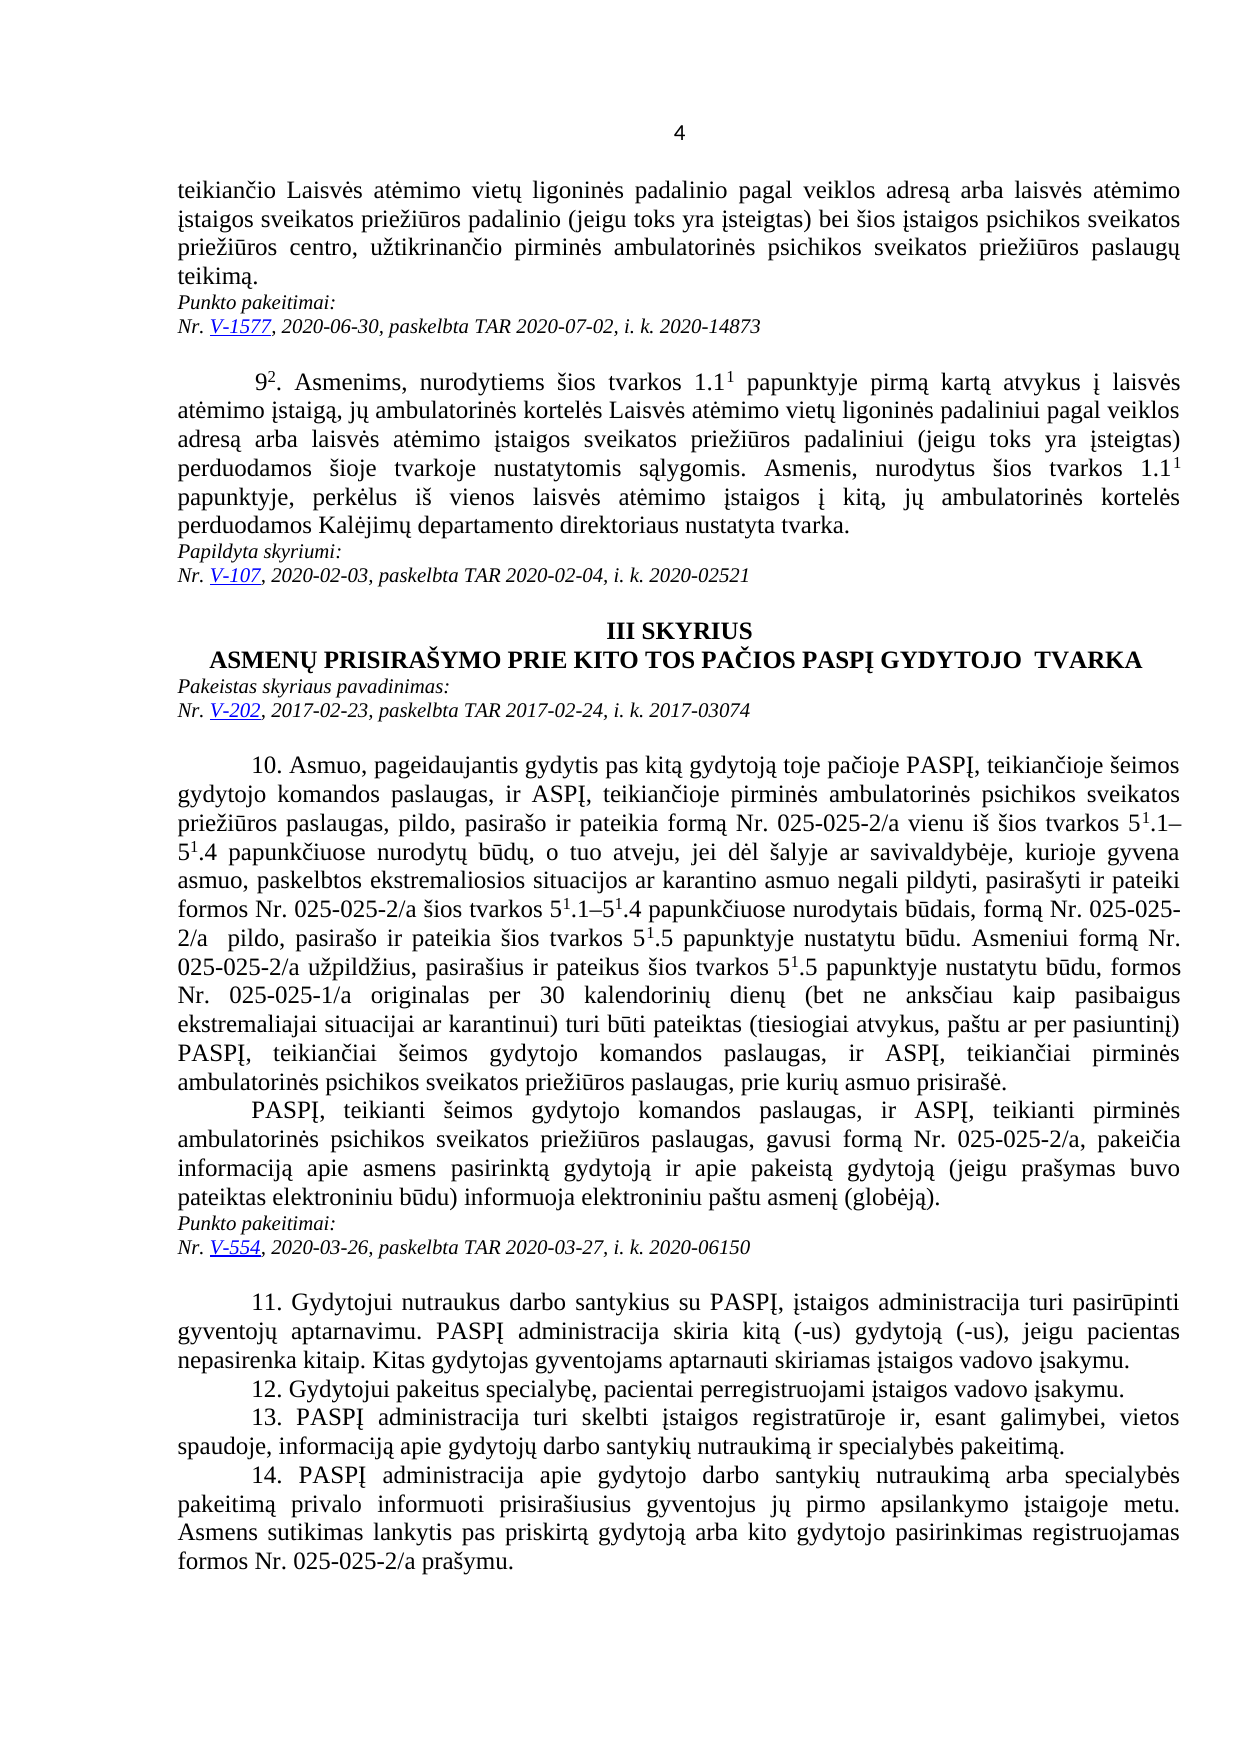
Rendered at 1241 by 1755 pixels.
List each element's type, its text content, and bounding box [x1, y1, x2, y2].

text 92. Asmenims, nurodytiems šios tvarkos 1.11 papunktyje pirmą kartą atvykus į laisvės atėmimo įstaigą, jų ambulatorinės kortelės Laisvės atėmimo vietų ligoninės padaliniui pagal veiklos adresą arba laisvės atėmimo įstaigos sveikatos priežiūros padaliniui (jeigu toks yra įsteigtas) perduodamos šioje tvarkoje nustatytomis sąlygomis. Asmenis, nurodytus šios tvarkos 1.11 papunktyje, perkėlus iš vienos laisvės atėmimo įstaigos į kitą, jų ambulatorinės kortelės perduodamos Kalėjimų departamento direktoriaus nustatyta tvarka. [177, 367, 1181, 539]
text Nr. V-1577, 2020-06-30, paskelbta TAR 2020-07-02, i. k. 2020-14873 [177, 314, 1181, 338]
text Papildyta skyriumi: [177, 539, 1181, 563]
text Nr. V-107, 2020-02-03, paskelbta TAR 2020-02-04, i. k. 2020-02521 [177, 563, 1181, 587]
text III SKYRIUS [177, 616, 1181, 645]
text 14. PASPĮ administracija apie gydytojo darbo santykių nutraukimą arba specialybės pakeitimą privalo informuoti prisirašiusius gyventojus jų pirmo apsilankymo įstaigoje metu. Asmens sutikimas lankytis pas priskirtą gydytoją arba kito gydytojo pasirinkimas registruojamas formos Nr. 025-025-2/a prašymu. [177, 1460, 1181, 1575]
text Nr. V-554, 2020-03-26, paskelbta TAR 2020-03-27, i. k. 2020-06150 [177, 1234, 1181, 1259]
text 10. Asmuo, pageidaujantis gydytis pas kitą gydytoją toje pačioje PASPĮ, teikiančioje šeimos gydytojo komandos paslaugas, ir ASPĮ, teikiančioje pirminės ambulatorinės psichikos sveikatos priežiūros paslaugas, pildo, pasirašo ir pateikia formą Nr. 025-025-2/a vienu iš šios tvarkos 51.1–51.4 papunkčiuose nurodytų būdų, o tuo atveju, jei dėl šalyje ar savivaldybėje, kurioje gyvena asmuo, paskelbtos ekstremaliosios situacijos ar karantino asmuo negali pildyti, pasirašyti ir pateiki formos Nr. 025-025-2/a šios tvarkos 51.1–51.4 papunkčiuose nurodytais būdais, formą Nr. 025-025-2/a pildo, pasirašo ir pateikia šios tvarkos 51.5 papunktyje nustatytu būdu. Asmeniui formą Nr. 025-025-2/a užpildžius, pasirašius ir pateikus šios tvarkos 51.5 papunktyje nustatytu būdu, formos Nr. 025-025-1/a originalas per 30 kalendorinių dienų (bet ne anksčiau kaip pasibaigus ekstremaliajai situacijai ar karantinui) turi būti pateiktas (tiesiogiai atvykus, paštu ar per pasiuntinį) PASPĮ, teikiančiai šeimos gydytojo komandos paslaugas, ir ASPĮ, teikiančiai pirminės ambulatorinės psichikos sveikatos priežiūros paslaugas, prie kurių asmuo prisirašė. [177, 751, 1181, 1096]
text Punkto pakeitimai: [177, 1211, 1181, 1234]
text ASMENŲ PRISIRAŠYMO PRIE KITO TOS PAČIOS PASPĮ GYDYTOJO TVARKA [177, 645, 1181, 674]
text teikiančio Laisvės atėmimo vietų ligoninės padalinio pagal veiklos adresą arba laisvės atėmimo įstaigos sveikatos priežiūros padalinio (jeigu toks yra įsteigtas) bei šios įstaigos psichikos sveikatos priežiūros centro, užtikrinančio pirminės ambulatorinės psichikos sveikatos priežiūros paslaugų teikimą. [177, 175, 1181, 290]
text Punkto pakeitimai: [177, 290, 1181, 314]
text 11. Gydytojui nutraukus darbo santykius su PASPĮ, įstaigos administracija turi pasirūpinti gyventojų aptarnavimu. PASPĮ administracija skiria kitą (-us) gydytoją (-us), jeigu pacientas nepasirenka kitaip. Kitas gydytojas gyventojams aptarnauti skiriamas įstaigos vadovo įsakymu. [177, 1287, 1181, 1374]
text 12. Gydytojui pakeitus specialybę, pacientai perregistruojami įstaigos vadovo įsakymu. [177, 1374, 1181, 1402]
text Pakeistas skyriaus pavadinimas: [177, 674, 1181, 698]
text 13. PASPĮ administracija turi skelbti įstaigos registratūroje ir, esant galimybei, vietos spaudoje, informaciją apie gydytojų darbo santykių nutraukimą ir specialybės pakeitimą. [177, 1402, 1181, 1460]
text PASPĮ, teikianti šeimos gydytojo komandos paslaugas, ir ASPĮ, teikianti pirminės ambulatorinės psichikos sveikatos priežiūros paslaugas, gavusi formą Nr. 025-025-2/a, pakeičia informaciją apie asmens pasirinktą gydytoją ir apie pakeistą gydytoją (jeigu prašymas buvo pateiktas elektroniniu būdu) informuoja elektroniniu paštu asmenį (globėją). [177, 1096, 1181, 1211]
text Nr. V-202, 2017-02-23, paskelbta TAR 2017-02-24, i. k. 2017-03074 [177, 698, 1181, 722]
